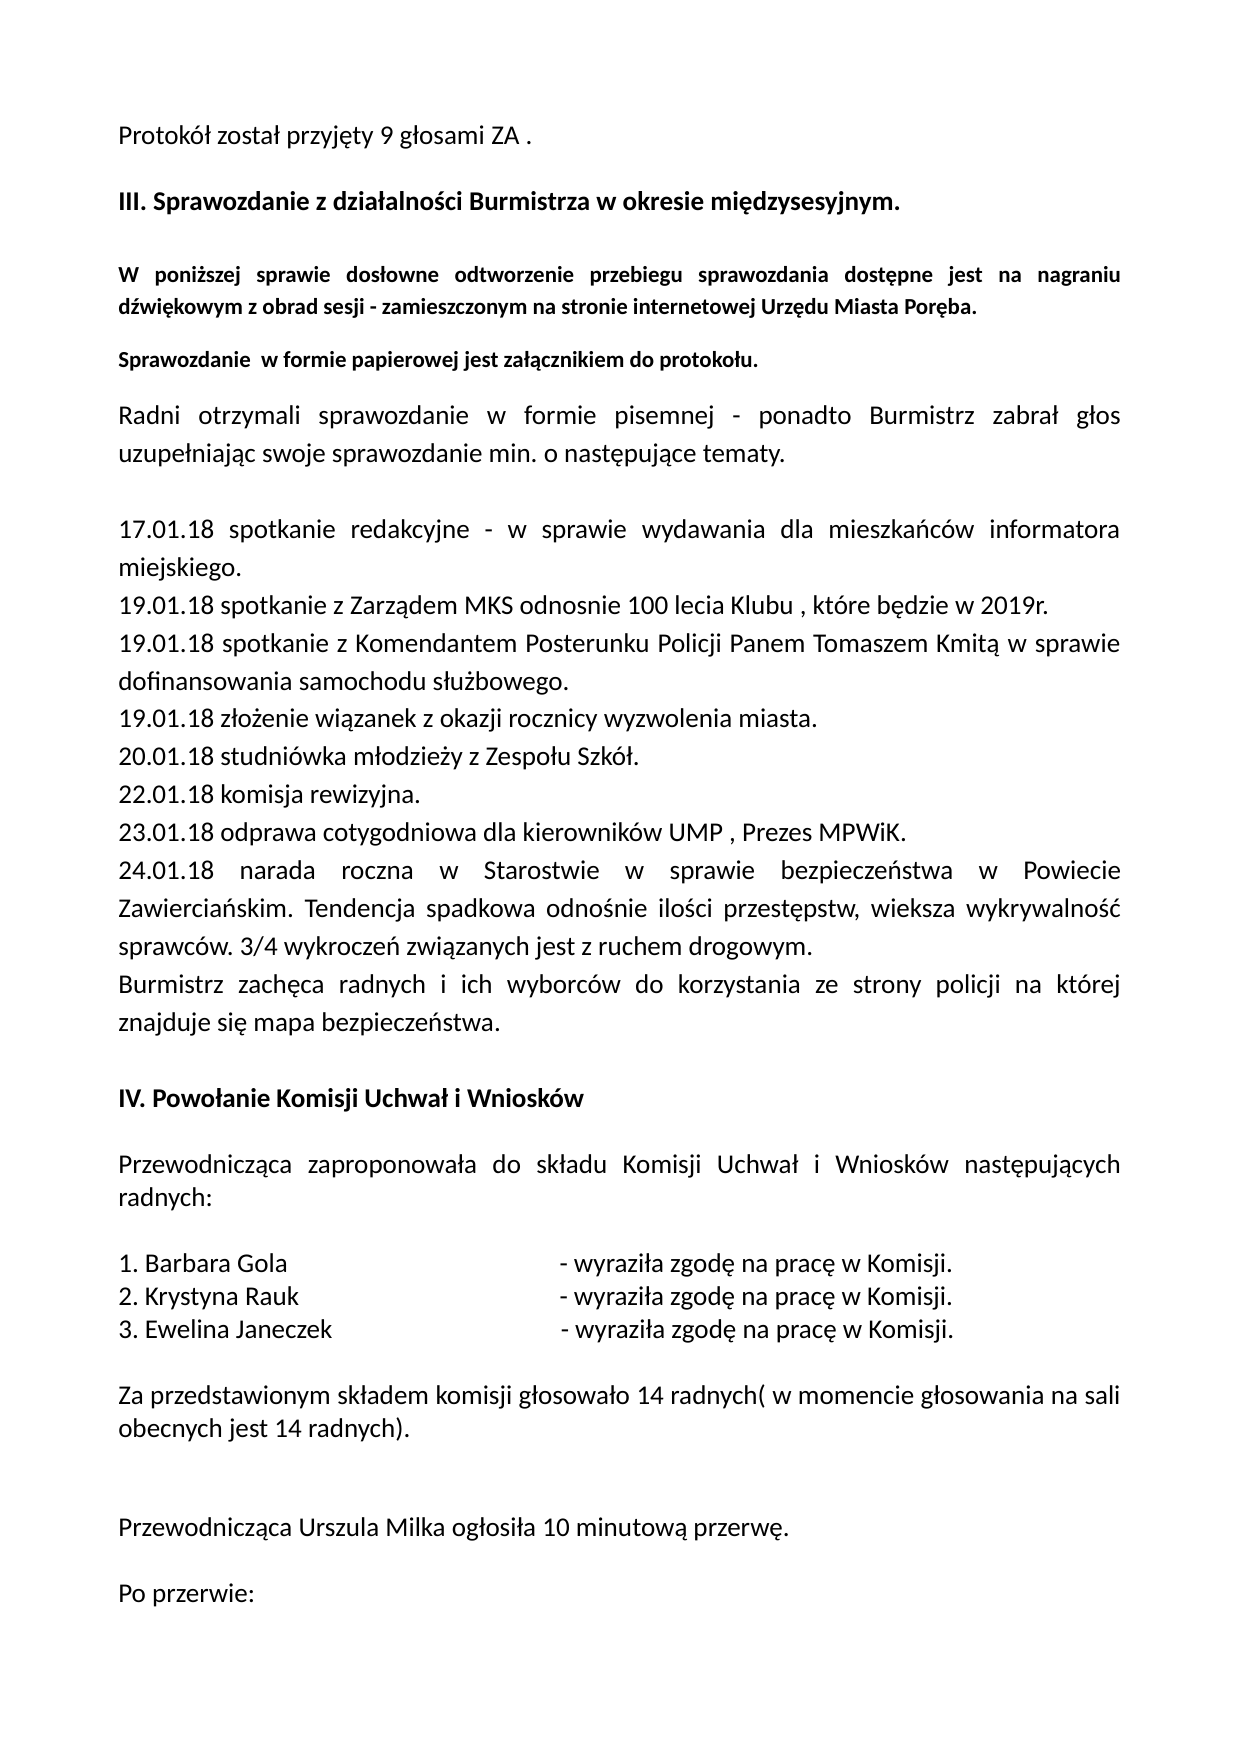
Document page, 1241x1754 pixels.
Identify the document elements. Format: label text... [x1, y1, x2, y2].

text 2. Krystyna Rauk - wyraziła zgodę na pracę w Komisji. [118, 1279, 1122, 1312]
text Burmistrz zachęca radnych i ich wyborców do korzystania ze strony policji na której znajduje się mapa bezpieczeństwa. [118, 967, 1122, 1038]
text 19.01.18 spotkanie z Zarządem MKS odnosnie 100 lecia Klubu , które będzie w 2019r. [118, 588, 1122, 621]
text 3. Ewelina Janeczek - wyraziła zgodę na pracę w Komisji. [118, 1312, 1122, 1345]
text IV. Powołanie Komisji Uchwał i Wniosków [118, 1081, 1122, 1114]
text Przewodnicząca zaproponowała do składu Komisji Uchwał i Wniosków następujących radnych: [118, 1147, 1122, 1213]
text 17.01.18 spotkanie redakcyjne - w sprawie wydawania dla mieszkańców informatora miejskiego. [118, 512, 1122, 583]
text Za przedstawionym składem komisji głosowało 14 radnych( w momencie głosowania na sali obecnych jest 14 radnych). [118, 1378, 1122, 1444]
text 1. Barbara Gola - wyraziła zgodę na pracę w Komisji. [118, 1246, 1122, 1279]
text III. Sprawozdanie z działalności Burmistrza w okresie międzysesyjnym. [118, 184, 1122, 217]
text Po przerwie: [118, 1576, 1122, 1609]
text W poniższej sprawie dosłowne odtworzenie przebiegu sprawozdania dostępne jest na nagraniu dźwiękowym z obrad sesji - zamieszczonym na stronie internetowej Urzędu Miasta Poręba. [118, 260, 1122, 320]
text 19.01.18 spotkanie z Komendantem Posterunku Policji Panem Tomaszem Kmitą w sprawie dofinansowania samochodu służbowego. [118, 626, 1122, 697]
text 23.01.18 odprawa cotygodniowa dla kierowników UMP , Prezes MPWiK. [118, 815, 1122, 848]
text 24.01.18 narada roczna w Starostwie w sprawie bezpieczeństwa w Powiecie Zawierciańskim. Tendencja spadkowa odnośnie ilości przestępstw, wieksza wykrywalność sprawców. 3/4 wykroczeń związanych jest z ruchem drogowym. [118, 853, 1122, 962]
text 20.01.18 studniówka młodzieży z Zespołu Szkół. [118, 739, 1122, 772]
text Protokół został przyjęty 9 głosami ZA . [118, 118, 1122, 151]
text 19.01.18 złożenie wiązanek z okazji rocznicy wyzwolenia miasta. [118, 702, 1122, 734]
text Radni otrzymali sprawozdanie w formie pisemnej - ponadto Burmistrz zabrał głos uzupełniając swoje sprawozdanie min. o następujące tematy. [118, 398, 1122, 469]
text 22.01.18 komisja rewizyjna. [118, 777, 1122, 810]
text Sprawozdanie w formie papierowej jest załącznikiem do protokołu. [118, 345, 1122, 373]
text Przewodnicząca Urszula Milka ogłosiła 10 minutową przerwę. [118, 1510, 1122, 1543]
